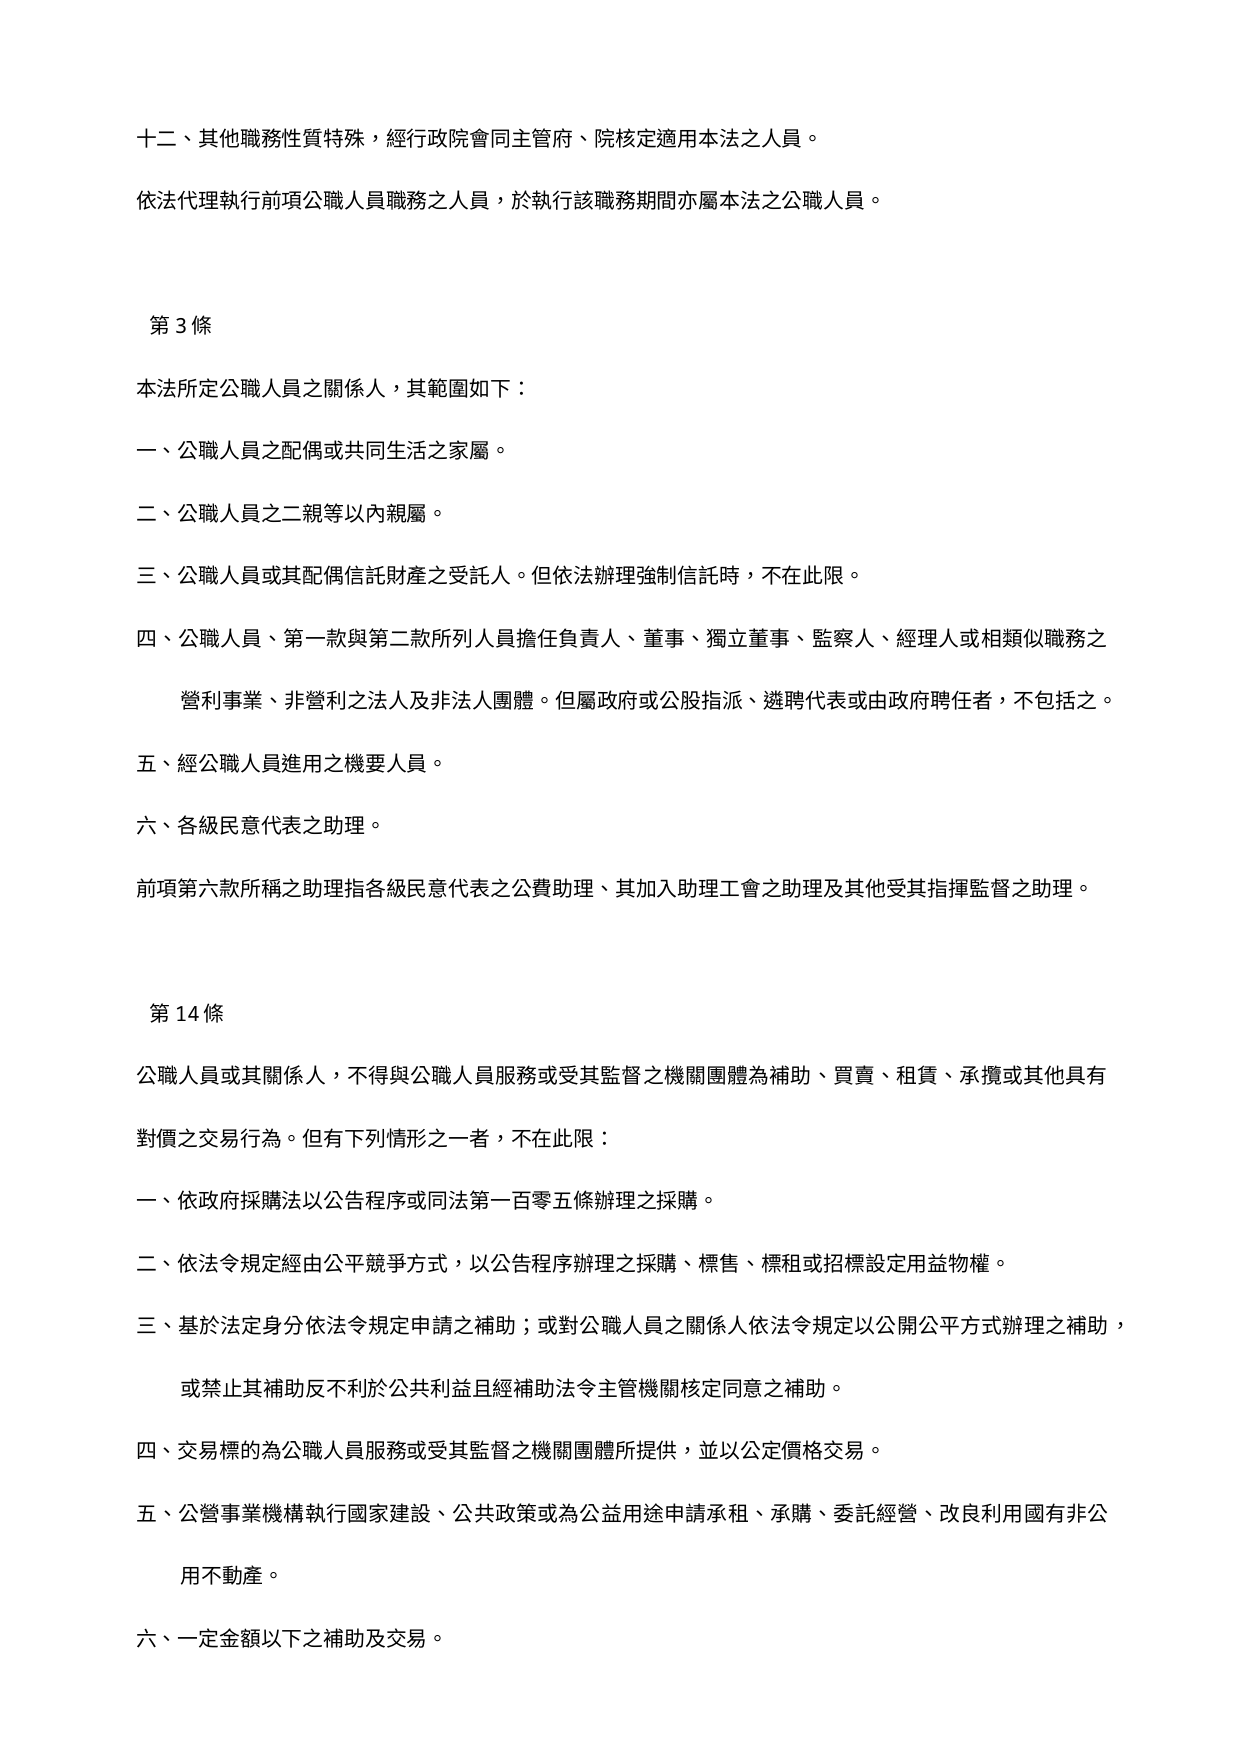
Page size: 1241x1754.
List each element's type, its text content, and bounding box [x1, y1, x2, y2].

text 本法所定公職人員之關係人，其範圍如下： [136, 346, 1110, 408]
text 三、公職人員或其配偶信託財產之受託人。但依法辦理強制信託時，不在此限。 [136, 533, 1110, 596]
text 第3條 [62, 283, 1204, 346]
text 六、各級民意代表之助理。 [136, 783, 1110, 846]
text 六、一定金額以下之補助及交易。 [136, 1596, 1110, 1658]
text 五、公營事業機構執行國家建設、公共政策或為公益用途申請承租、承購、委託經營、改良利用國有非公用不動產。 [136, 1471, 1110, 1596]
text 四、交易標的為公職人員服務或受其監督之機關團體所提供，並以公定價格交易。 [136, 1408, 1110, 1471]
text 二、依法令規定經由公平競爭方式，以公告程序辦理之採購、標售、標租或招標設定用益物權。 [136, 1221, 1110, 1283]
text 四、公職人員、第一款與第二款所列人員擔任負責人、董事、獨立董事、監察人、經理人或相類似職務之營利事業、非營利之法人及非法人團體。但屬政府或公股指派、遴聘代表或由政府聘任者，不包括之。 [136, 596, 1110, 721]
text 五、經公職人員進用之機要人員。 [136, 721, 1110, 783]
text 第14條 [62, 971, 1204, 1033]
text 公職人員或其關係人，不得與公職人員服務或受其監督之機關團體為補助、買賣、租賃、承攬或其他具有對價之交易行為。但有下列情形之一者，不在此限： [136, 1033, 1110, 1158]
text 一、依政府採購法以公告程序或同法第一百零五條辦理之採購。 [136, 1158, 1110, 1221]
text 三、基於法定身分依法令規定申請之補助；或對公職人員之關係人依法令規定以公開公平方式辦理之補助，或禁止其補助反不利於公共利益且經補助法令主管機關核定同意之補助。 [136, 1283, 1110, 1408]
text 十二、其他職務性質特殊，經行政院會同主管府、院核定適用本法之人員。 [136, 96, 1110, 158]
text 一、公職人員之配偶或共同生活之家屬。 [136, 408, 1110, 471]
text 依法代理執行前項公職人員職務之人員，於執行該職務期間亦屬本法之公職人員。 [136, 158, 1110, 221]
text 前項第六款所稱之助理指各級民意代表之公費助理、其加入助理工會之助理及其他受其指揮監督之助理。 [136, 846, 1110, 908]
text 二、公職人員之二親等以內親屬。 [136, 471, 1110, 533]
